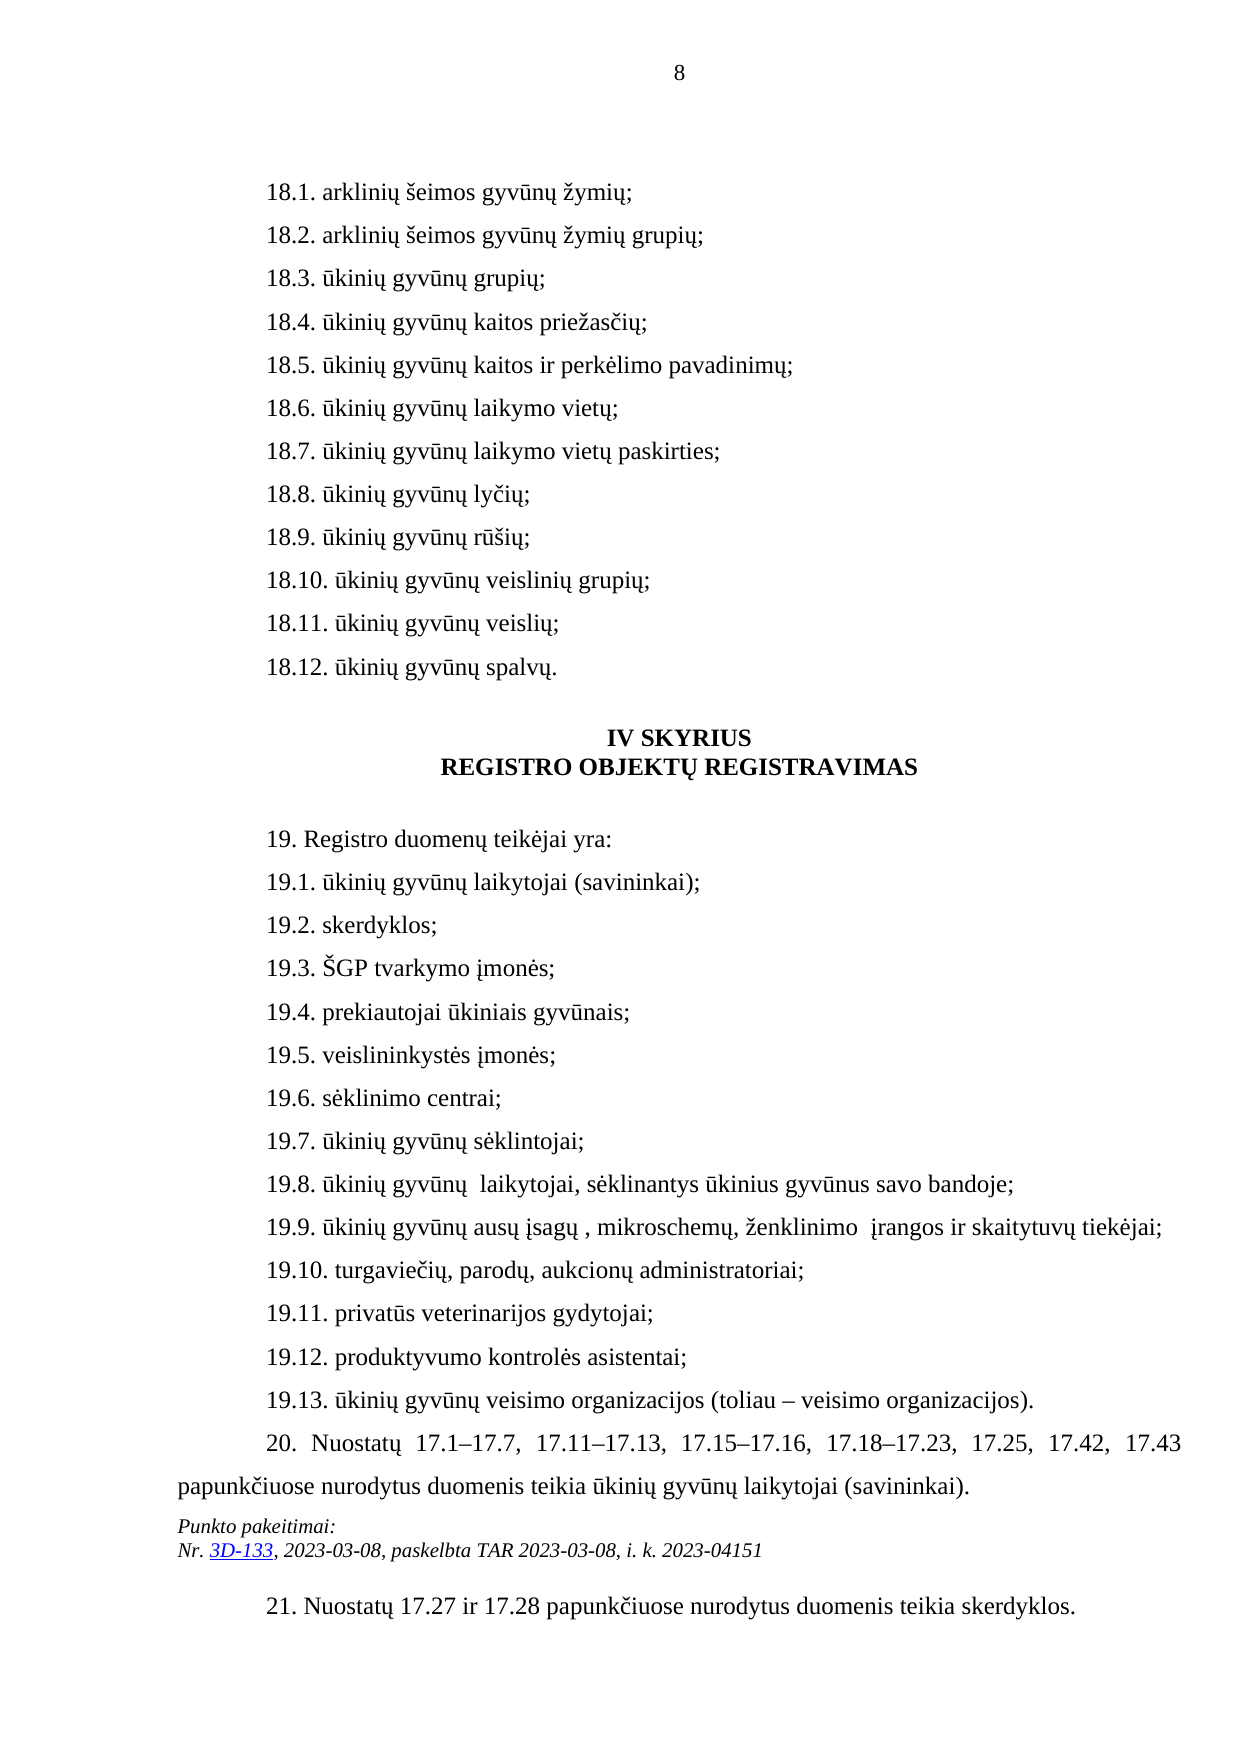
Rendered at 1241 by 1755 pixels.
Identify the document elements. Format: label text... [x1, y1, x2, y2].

text 19.11. privatūs veterinarijos gydytojai; [177, 1298, 1181, 1327]
text 19.7. ūkinių gyvūnų sėklintojai; [266, 1126, 1181, 1155]
text Nr. 3D-133, 2023-03-08, paskelbta TAR 2023-03-08, i. k. 2023-04151 [177, 1538, 1181, 1562]
text 21. Nuostatų 17.27 ir 17.28 papunkčiuose nurodytus duomenis teikia skerdyklos. [266, 1591, 1181, 1620]
text 18.10. ūkinių gyvūnų veislinių grupių; [266, 565, 1181, 594]
text 18.5. ūkinių gyvūnų kaitos ir perkėlimo pavadinimų; [266, 350, 1181, 378]
text 19.13. ūkinių gyvūnų veisimo organizacijos (toliau – veisimo organizacijos). [177, 1385, 1181, 1413]
text REGISTRO OBJEKTŲ REGISTRAVIMAS [177, 752, 1181, 781]
text 18.8. ūkinių gyvūnų lyčių; [266, 479, 1181, 508]
text 18.4. ūkinių gyvūnų kaitos priežasčių; [266, 307, 1181, 335]
text 19.2. skerdyklos; [266, 910, 1181, 939]
text 19.8. ūkinių gyvūnų laikytojai, sėklinantys ūkinius gyvūnus savo bandoje; [266, 1169, 1181, 1198]
text 18.9. ūkinių gyvūnų rūšių; [266, 522, 1181, 551]
text 19. Registro duomenų teikėjai yra: [266, 824, 1181, 853]
text Punkto pakeitimai: [177, 1514, 1181, 1538]
text 19.5. veislininkystės įmonės; [266, 1040, 1181, 1068]
text 18.2. arklinių šeimos gyvūnų žymių grupių; [266, 220, 1181, 249]
text 19.6. sėklinimo centrai; [266, 1083, 1181, 1112]
text 18.1. arklinių šeimos gyvūnų žymių; [266, 177, 1181, 206]
text 18.7. ūkinių gyvūnų laikymo vietų paskirties; [266, 436, 1181, 465]
text 19.4. prekiautojai ūkiniais gyvūnais; [266, 997, 1181, 1025]
text 19.3. ŠGP tvarkymo įmonės; [266, 953, 1181, 982]
text 18.3. ūkinių gyvūnų grupių; [266, 263, 1181, 292]
text 19.10. turgaviečių, parodų, aukcionų administratoriai; [266, 1255, 1181, 1284]
text 18.6. ūkinių gyvūnų laikymo vietų; [266, 393, 1181, 422]
text IV SKYRIUS [177, 723, 1181, 752]
text 19.12. produktyvumo kontrolės asistentai; [177, 1342, 1181, 1370]
text 19.9. ūkinių gyvūnų ausų įsagų , mikroschemų, ženklinimo įrangos ir skaitytuvų tiekėjai; [266, 1212, 1181, 1241]
text 18.11. ūkinių gyvūnų veislių; [266, 608, 1181, 637]
text 20. Nuostatų 17.1–17.7, 17.11–17.13, 17.15–17.16, 17.18–17.23, 17.25, 17.42, 17.43 papunkčiuose nurodytus duomenis teikia ūkinių gyvūnų laikytojai (savininkai). [177, 1428, 1181, 1500]
text 19.1. ūkinių gyvūnų laikytojai (savininkai); [266, 867, 1181, 896]
text 18.12. ūkinių gyvūnų spalvų. [266, 652, 1181, 680]
